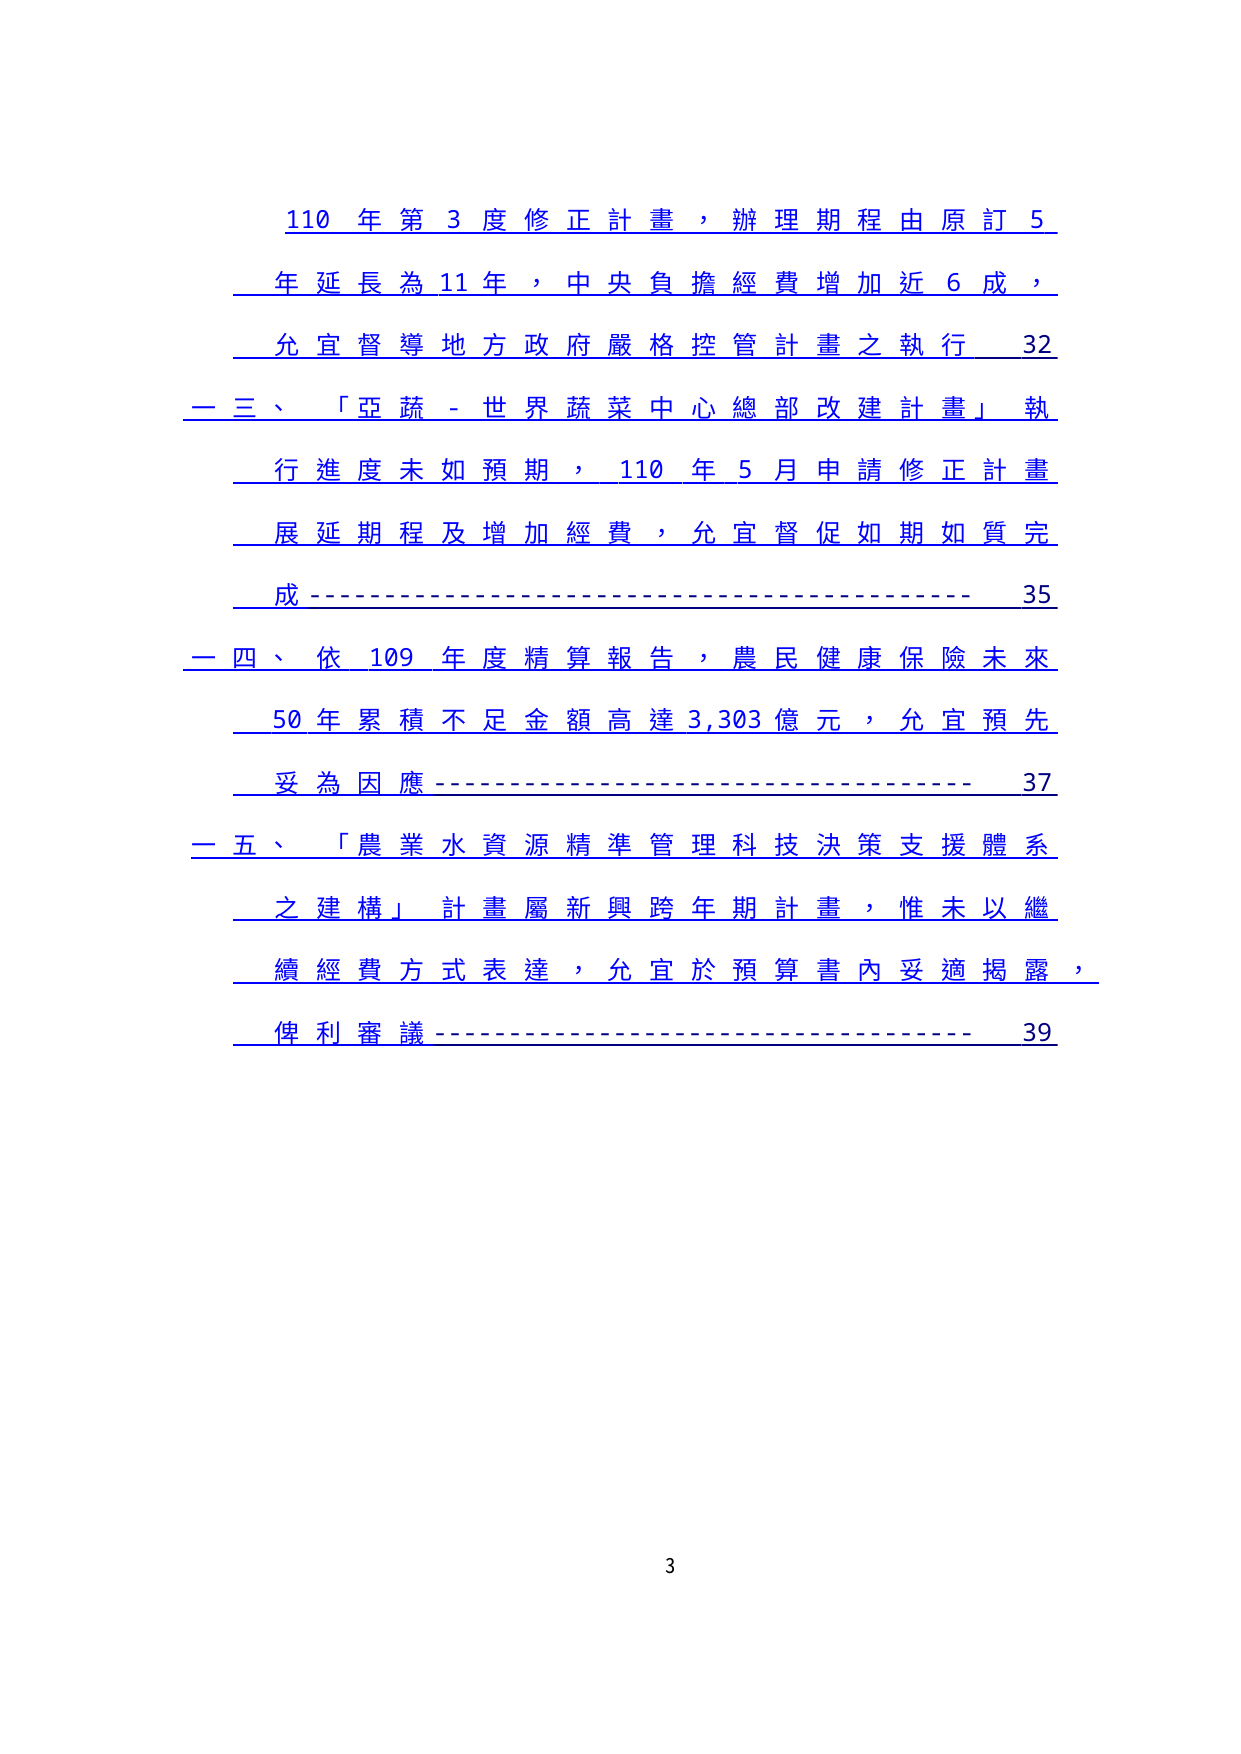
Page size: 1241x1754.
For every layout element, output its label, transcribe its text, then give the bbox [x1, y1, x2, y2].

text 110年第3度修正計畫，辦理期程由原訂5年延長為11年，中央負擔經費增加近6成，允宜督導地方政府嚴格控管計畫之執行 32 [183, 177, 1058, 365]
text 一四、依109年度精算報告，農民健康保險未來 [183, 615, 1058, 669]
text 一五、「農業水資源精準管理科技決策支援體系之建構」計畫屬新興跨年期計畫，惟未以繼續經費方式表達，允宜於預算書內妥適揭露，俾利審議 39 [183, 802, 1058, 1052]
text 一三、「亞蔬-世界蔬菜中心總部改建計畫」執 [183, 365, 1058, 419]
text 50年累積不足金額高達3,303億元，允宜預先妥為因應 37 [183, 671, 1058, 802]
text 行進度未如預期，110年5月申請修正計畫展延期程及增加經費，允宜督促如期如質完成 35 [183, 421, 1058, 615]
